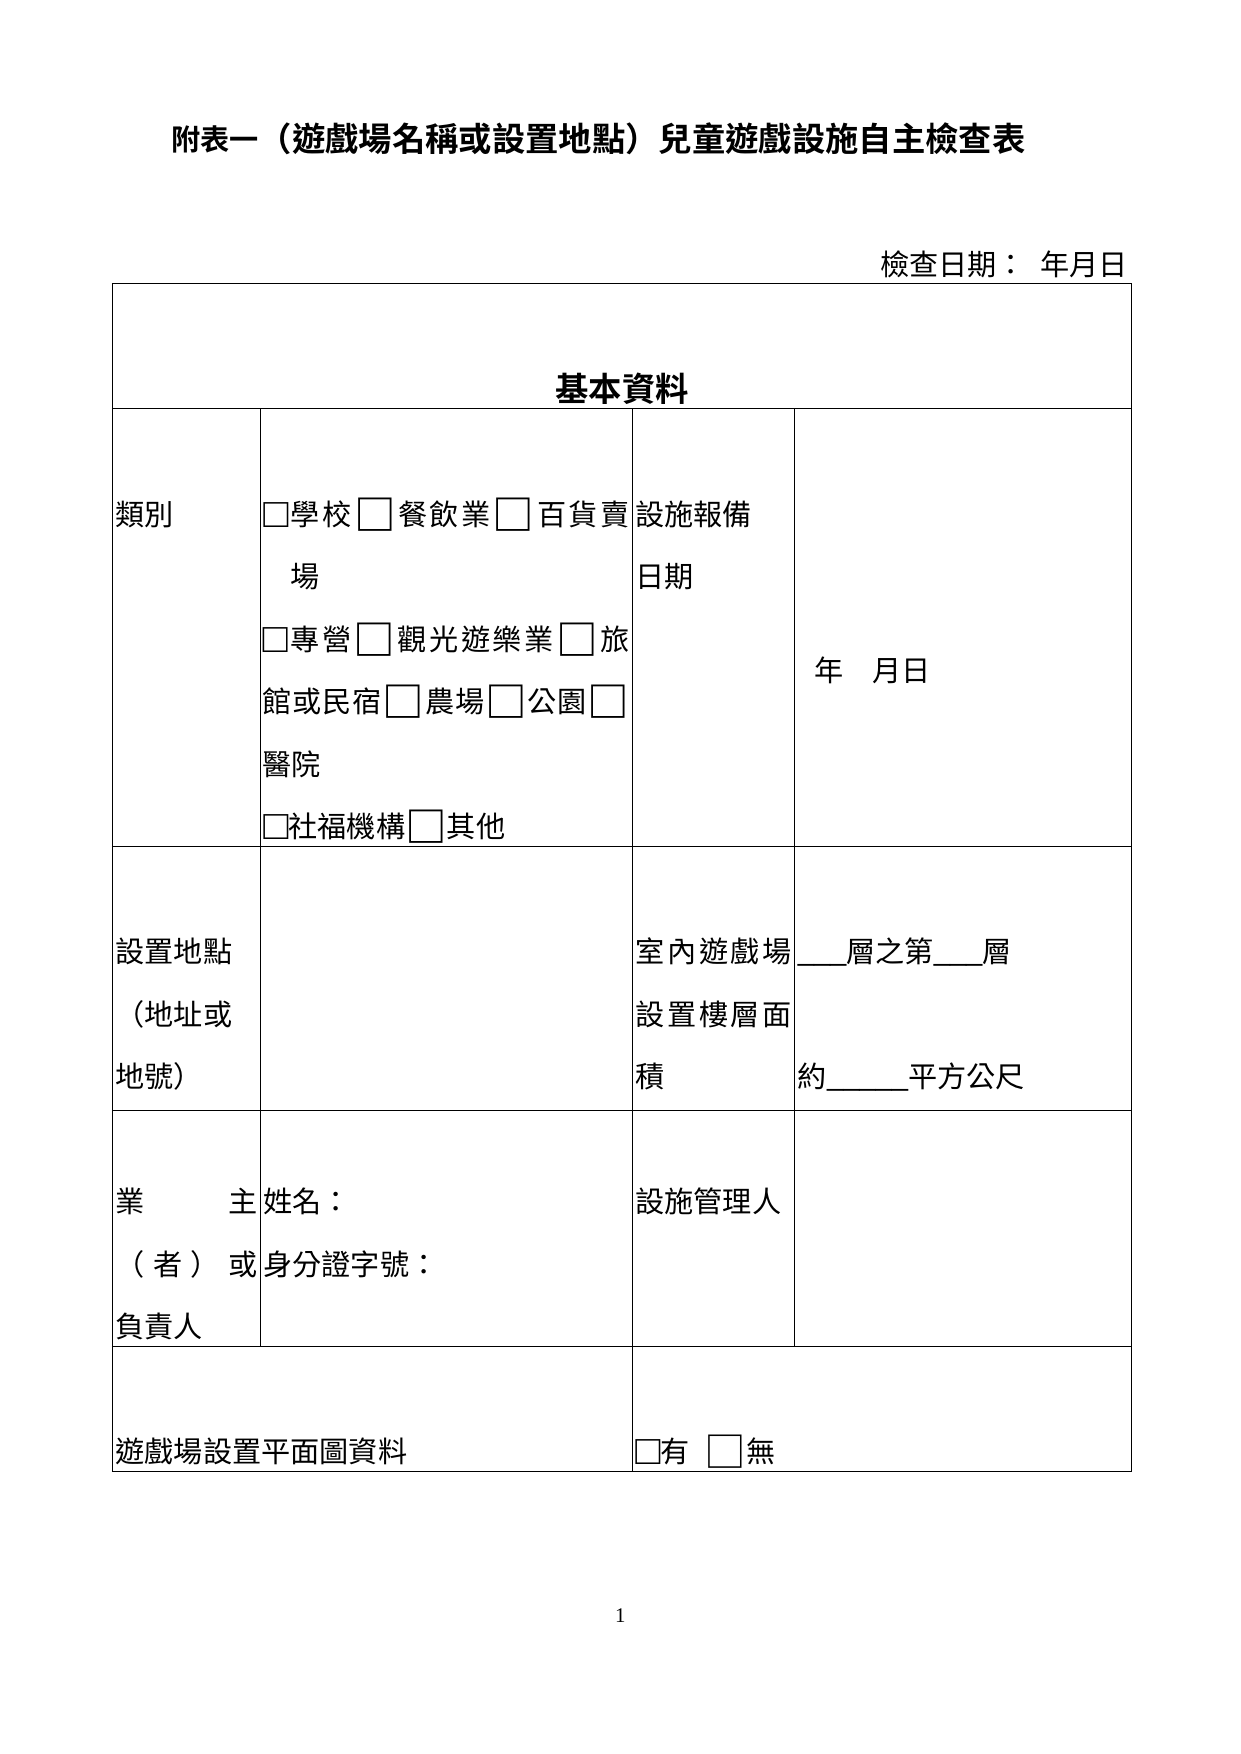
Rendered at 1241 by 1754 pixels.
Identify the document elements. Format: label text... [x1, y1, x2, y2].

table_cell 類別 [113, 409, 260, 846]
table_cell ___層之第___層 約_____平方公尺 [795, 847, 1131, 1110]
table_cell 設施管理人 [633, 1111, 794, 1346]
table_cell 年 月日 [795, 409, 1131, 846]
table_cell [795, 1111, 1131, 1346]
table_cell 姓名： 身分證字號： [261, 1111, 632, 1346]
table_cell 設施報備 日期 [633, 409, 794, 846]
table_cell □學校□餐飲業□百貨賣場 □專營□觀光遊樂業□旅館或民宿□農場□公園□醫院 □社福機構□其他 [261, 409, 632, 846]
table_cell □有 □無 [633, 1347, 1131, 1471]
table_header 基本資料 [113, 284, 1131, 408]
text 附表一（遊戲場名稱或設置地點）兒童遊戲設施自主檢查表 [68, 96, 1128, 158]
table_cell 業主（者）或負責人 [113, 1111, 260, 1346]
table_cell [261, 847, 632, 1110]
text 檢查日期： 年月日 [112, 221, 1128, 283]
table_cell 室內遊戲場設置樓層面積 [633, 847, 794, 1110]
table_cell 遊戲場設置平面圖資料 [113, 1347, 632, 1471]
table_cell 設置地點 （地址或地號） [113, 847, 260, 1110]
